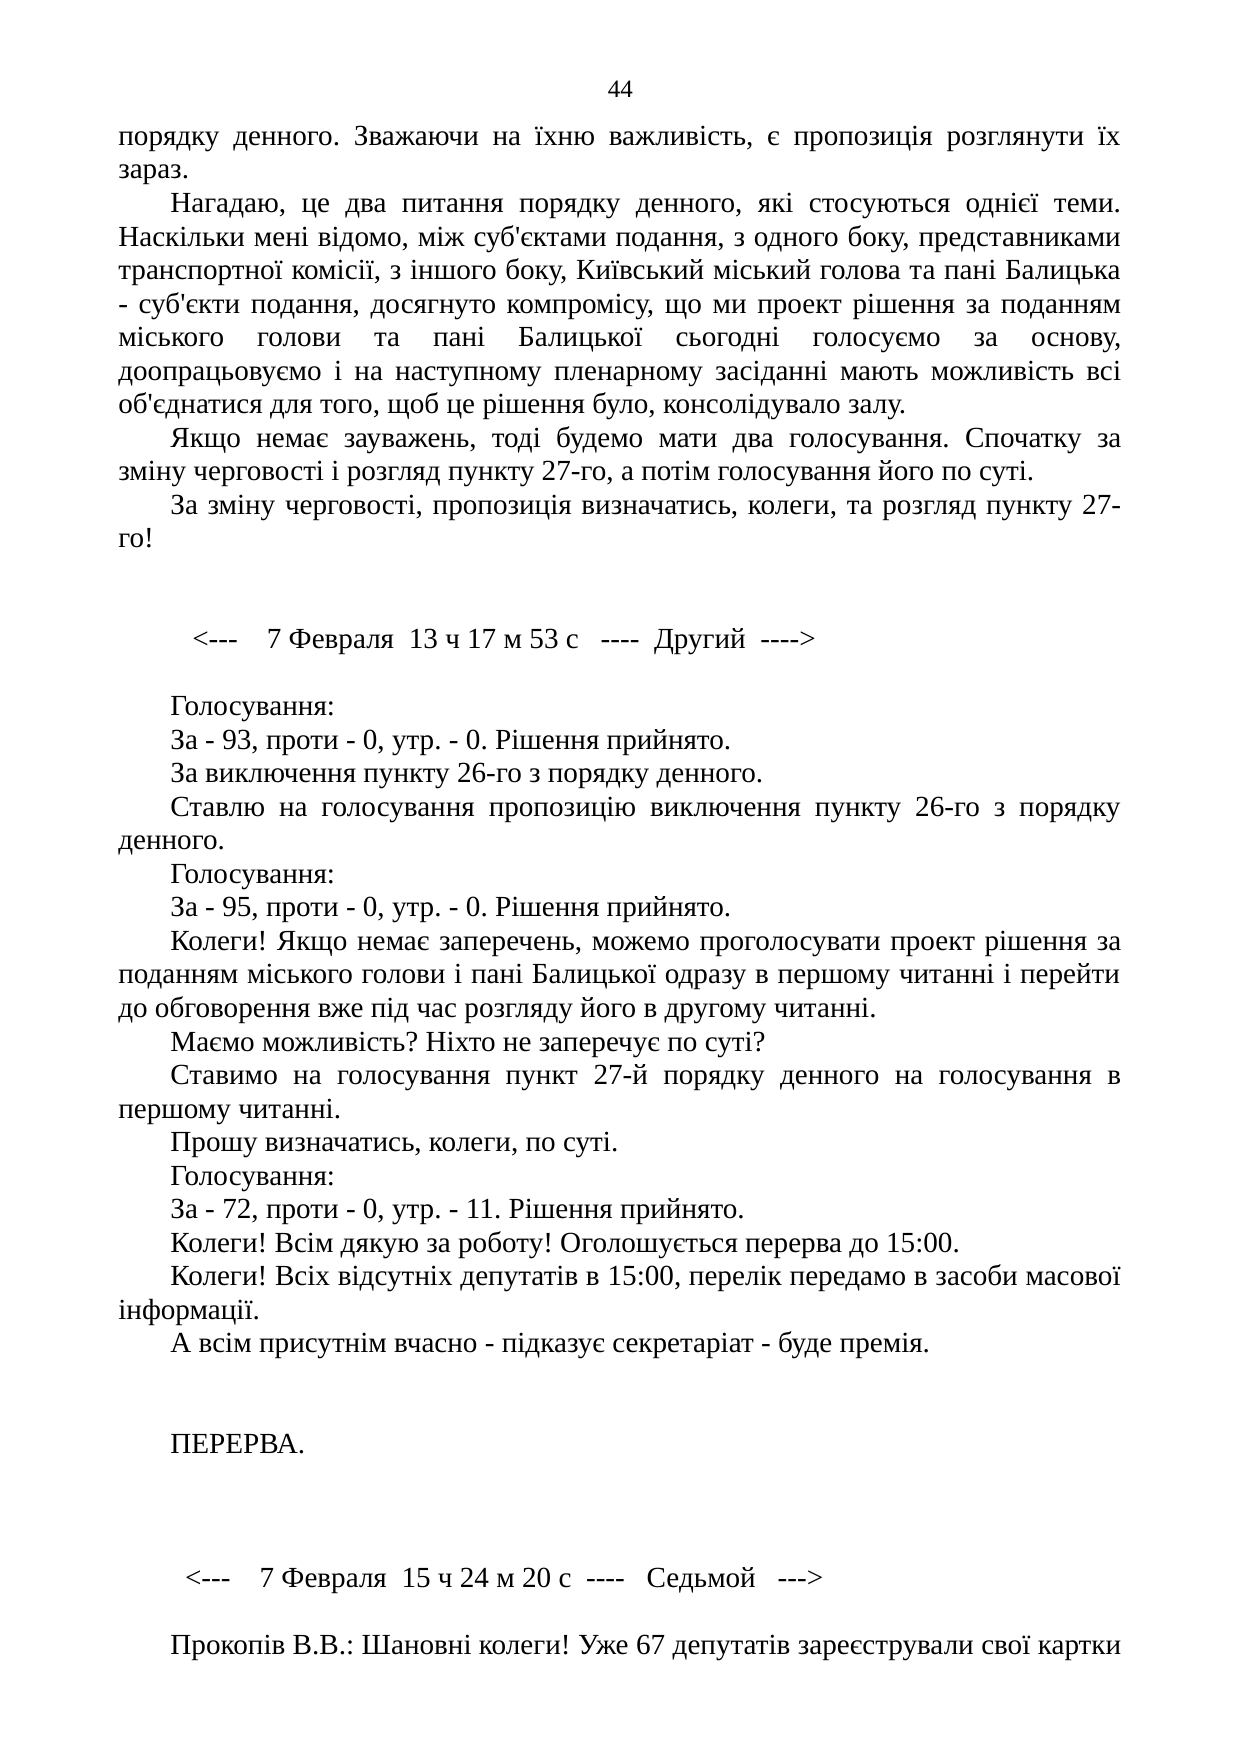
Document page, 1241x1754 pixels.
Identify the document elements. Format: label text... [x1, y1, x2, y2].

text За виключення пункту 26-го з порядку денного. [118, 755, 1122, 789]
text порядку денного. Зважаючи на їхню важливість, є пропозиція розглянути їх зараз. [118, 118, 1122, 185]
text За - 72, проти - 0, утр. - 11. Рішення прийнято. [118, 1191, 1122, 1225]
text <--- 7 Февраля 13 ч 17 м 53 с ---- Другий ----> [118, 621, 1122, 655]
text Прошу визначатись, колеги, по суті. [118, 1124, 1122, 1158]
text За - 93, проти - 0, утр. - 0. Рішення прийнято. [118, 722, 1122, 755]
text Колеги! Якщо немає заперечень, можемо проголосувати проект рішення за поданням міського голови і пані Балицької одразу в першому читанні і перейти до обговорення вже під час розгляду його в другому читанні. [118, 923, 1122, 1024]
text Голосування: [118, 688, 1122, 722]
text Ставимо на голосування пункт 27-й порядку денного на голосування в першому читанні. [118, 1057, 1122, 1124]
text ПЕРЕРВА. [118, 1426, 1122, 1460]
text Ставлю на голосування пропозицію виключення пункту 26-го з порядку денного. [118, 789, 1122, 856]
text Колеги! Всіх відсутніх депутатів в 15:00, перелік передамо в засоби масової інформації. [118, 1258, 1122, 1326]
text <--- 7 Февраля 15 ч 24 м 20 с ---- Седьмой ---> [118, 1560, 1122, 1594]
text Голосування: [118, 1158, 1122, 1191]
text Нагадаю, це два питання порядку денного, які стосуються однієї теми. Наскільки мені відомо, між суб'єктами подання, з одного боку, представниками транспортної комісії, з іншого боку, Київський міський голова та пані Балицька - суб'єкти подання, досягнуто компромісу, що ми проект рішення за поданням міського голови та пані Балицької сьогодні голосуємо за основу, доопрацьовуємо і на наступному пленарному засіданні мають можливість всі об'єднатися для того, щоб це рішення було, консолідувало залу. [118, 185, 1122, 420]
text Прокопів В.В.: Шановні колеги! Уже 67 депутатів зареєстрували свої картки [118, 1627, 1122, 1661]
text За - 95, проти - 0, утр. - 0. Рішення прийнято. [118, 889, 1122, 923]
text Маємо можливість? Ніхто не заперечує по суті? [118, 1024, 1122, 1057]
text За зміну черговості, пропозиція визначатись, колеги, та розгляд пункту 27-го! [118, 487, 1122, 554]
text Колеги! Всім дякую за роботу! Оголошується перерва до 15:00. [118, 1225, 1122, 1258]
text Голосування: [118, 856, 1122, 889]
text Якщо немає зауважень, тоді будемо мати два голосування. Спочатку за зміну черговості і розгляд пункту 27-го, а потім голосування його по суті. [118, 420, 1122, 487]
text А всім присутнім вчасно - підказує секретаріат - буде премія. [118, 1326, 1122, 1359]
